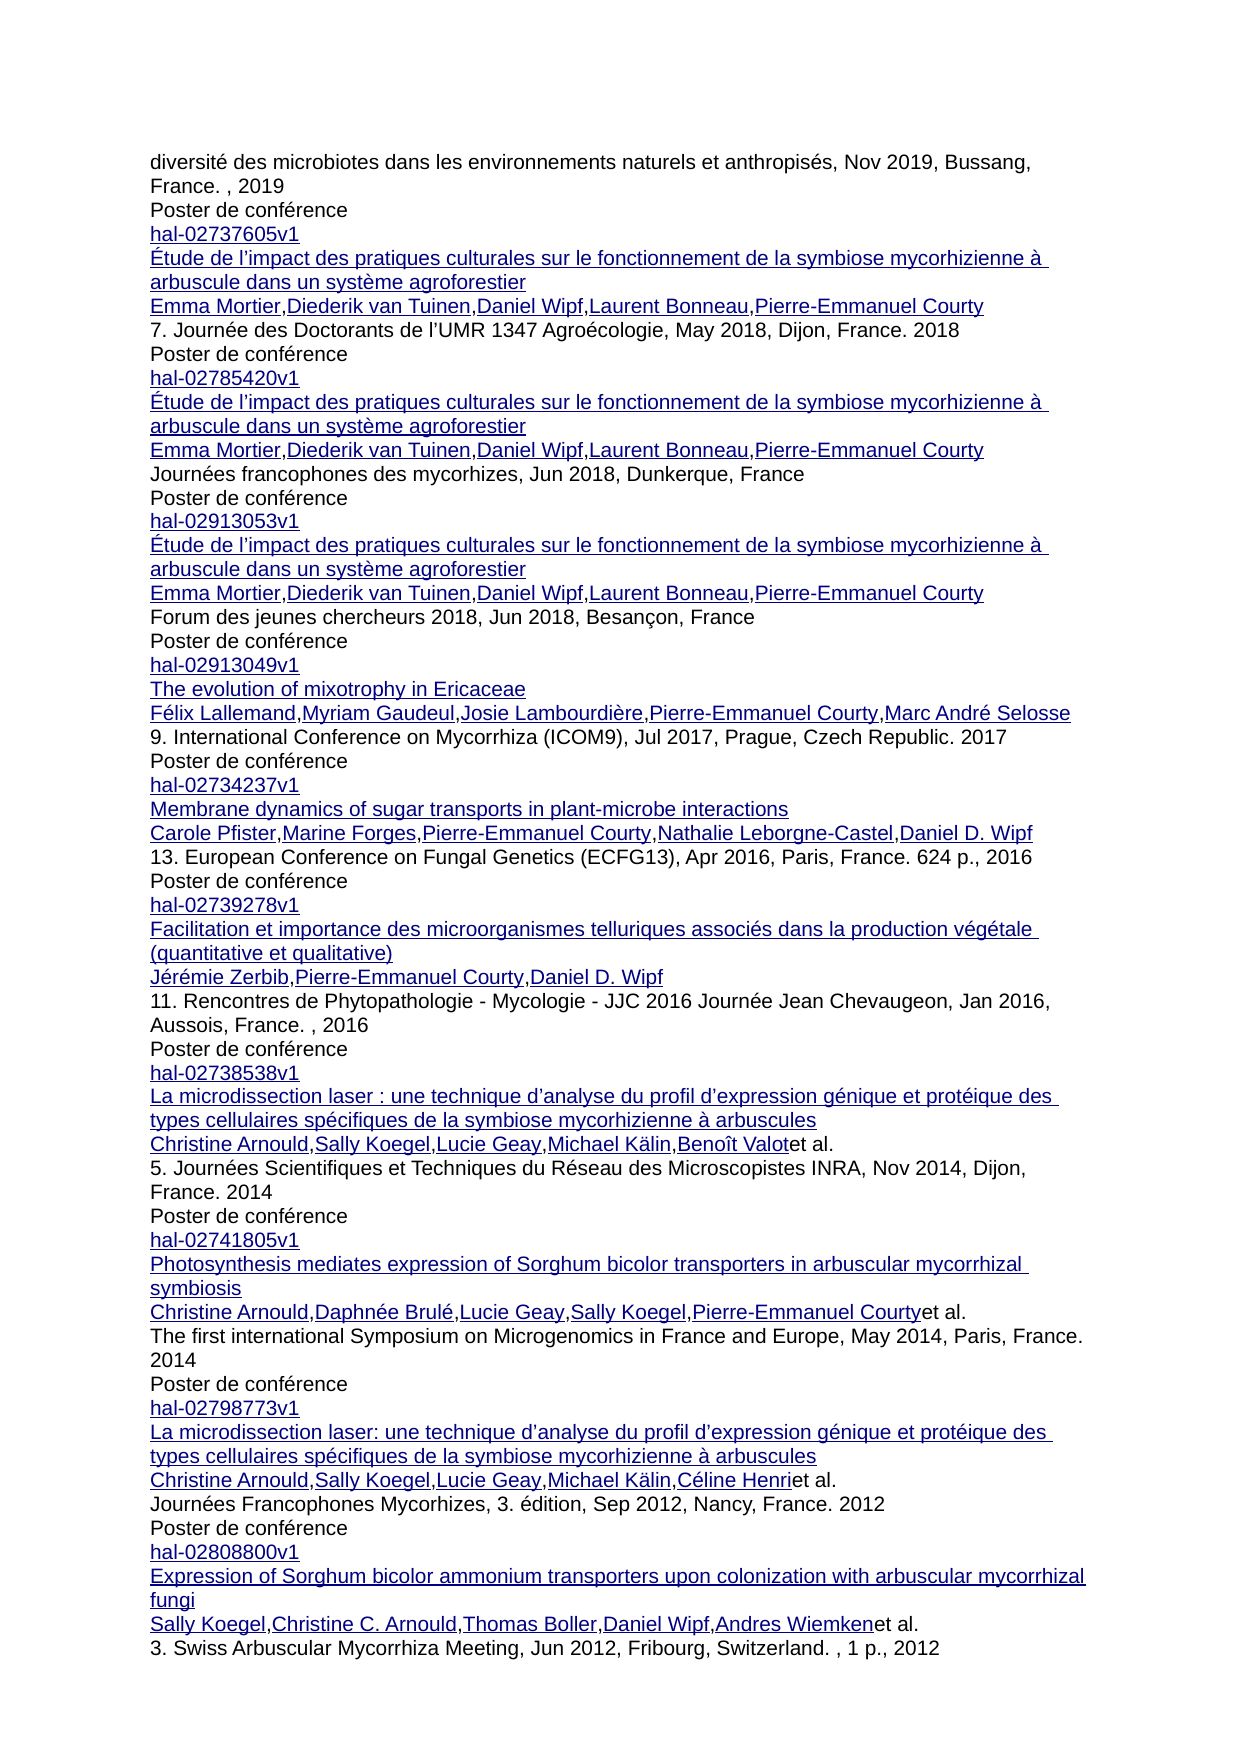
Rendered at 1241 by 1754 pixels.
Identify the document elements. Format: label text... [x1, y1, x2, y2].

table_cell Étude de l’impact des pratiques culturales sur le fonctionnement de la symbiose mycorhizienne à arbuscule dans un système agroforestier Emma Mortier,Diederik van Tuinen,Daniel Wipf,Laurent Bonneau,Pierre-Emmanuel Courty 7. Journée des Doctorants de l’UMR 1347 Agroécologie, May 2018, Dijon, France. 2018 Poster de conférence hal-02785420v1 [150, 246, 1090, 389]
table_cell Expression of Sorghum bicolor ammonium transporters upon colonization with arbuscular mycorrhizal fungi Sally Koegel,Christine C. Arnould,Thomas Boller,Daniel Wipf,Andres Wiemkenet al. 3. Swiss Arbuscular Mycorrhiza Meeting, Jun 2012, Fribourg, Switzerland. , 1 p., 2012 [150, 1564, 1090, 1659]
table_cell Étude de l’impact des pratiques culturales sur le fonctionnement de la symbiose mycorhizienne à arbuscule dans un système agroforestier Emma Mortier,Diederik van Tuinen,Daniel Wipf,Laurent Bonneau,Pierre-Emmanuel Courty Journées francophones des mycorhizes, Jun 2018, Dunkerque, France Poster de conférence hal-02913053v1 [150, 390, 1090, 533]
table_cell Membrane dynamics of sugar transports in plant-microbe interactions Carole Pfister,Marine Forges,Pierre-Emmanuel Courty,Nathalie Leborgne-Castel,Daniel D. Wipf 13. European Conference on Fungal Genetics (ECFG13), Apr 2016, Paris, France. 624 p., 2016 Poster de conférence hal-02739278v1 [150, 797, 1090, 917]
table_cell Étude de l’impact des pratiques culturales sur le fonctionnement de la symbiose mycorhizienne à arbuscule dans un système agroforestier Emma Mortier,Diederik van Tuinen,Daniel Wipf,Laurent Bonneau,Pierre-Emmanuel Courty Forum des jeunes chercheurs 2018, Jun 2018, Besançon, France Poster de conférence hal-02913049v1 [150, 533, 1090, 677]
table_cell The evolution of mixotrophy in Ericaceae Félix Lallemand,Myriam Gaudeul,Josie Lambourdière,Pierre-Emmanuel Courty,Marc André Selosse 9. International Conference on Mycorrhiza (ICOM9), Jul 2017, Prague, Czech Republic. 2017 Poster de conférence hal-02734237v1 [150, 677, 1090, 797]
table_cell La microdissection laser: une technique d’analyse du profil d’expression génique et protéique des types cellulaires spécifiques de la symbiose mycorhizienne à arbuscules Christine Arnould,Sally Koegel,Lucie Geay,Michael Kälin,Céline Henriet al. Journées Francophones Mycorhizes, 3. édition, Sep 2012, Nancy, France. 2012 Poster de conférence hal-02808800v1 [150, 1420, 1090, 1563]
table_cell Facilitation et importance des microorganismes telluriques associés dans la production végétale (quantitative et qualitative) Jérémie Zerbib,Pierre-Emmanuel Courty,Daniel D. Wipf 11. Rencontres de Phytopathologie - Mycologie - JJC 2016 Journée Jean Chevaugeon, Jan 2016, Aussois, France. , 2016 Poster de conférence hal-02738538v1 [150, 917, 1090, 1084]
table_cell La microdissection laser : une technique d’analyse du profil d’expression génique et protéique des types cellulaires spécifiques de la symbiose mycorhizienne à arbuscules Christine Arnould,Sally Koegel,Lucie Geay,Michael Kälin,Benoît Valotet al. 5. Journées Scientifiques et Techniques du Réseau des Microscopistes INRA, Nov 2014, Dijon, France. 2014 Poster de conférence hal-02741805v1 [150, 1084, 1090, 1252]
table_cell Photosynthesis mediates expression of Sorghum bicolor transporters in arbuscular mycorrhizal symbiosis Christine Arnould,Daphnée Brulé,Lucie Geay,Sally Koegel,Pierre-Emmanuel Courtyet al. The first international Symposium on Microgenomics in France and Europe, May 2014, Paris, France. 2014 Poster de conférence hal-02798773v1 [150, 1252, 1090, 1420]
table_cell diversité des microbiotes dans les environnements naturels et anthropisés, Nov 2019, Bussang, France. , 2019 Poster de conférence hal-02737605v1 [150, 150, 1090, 246]
